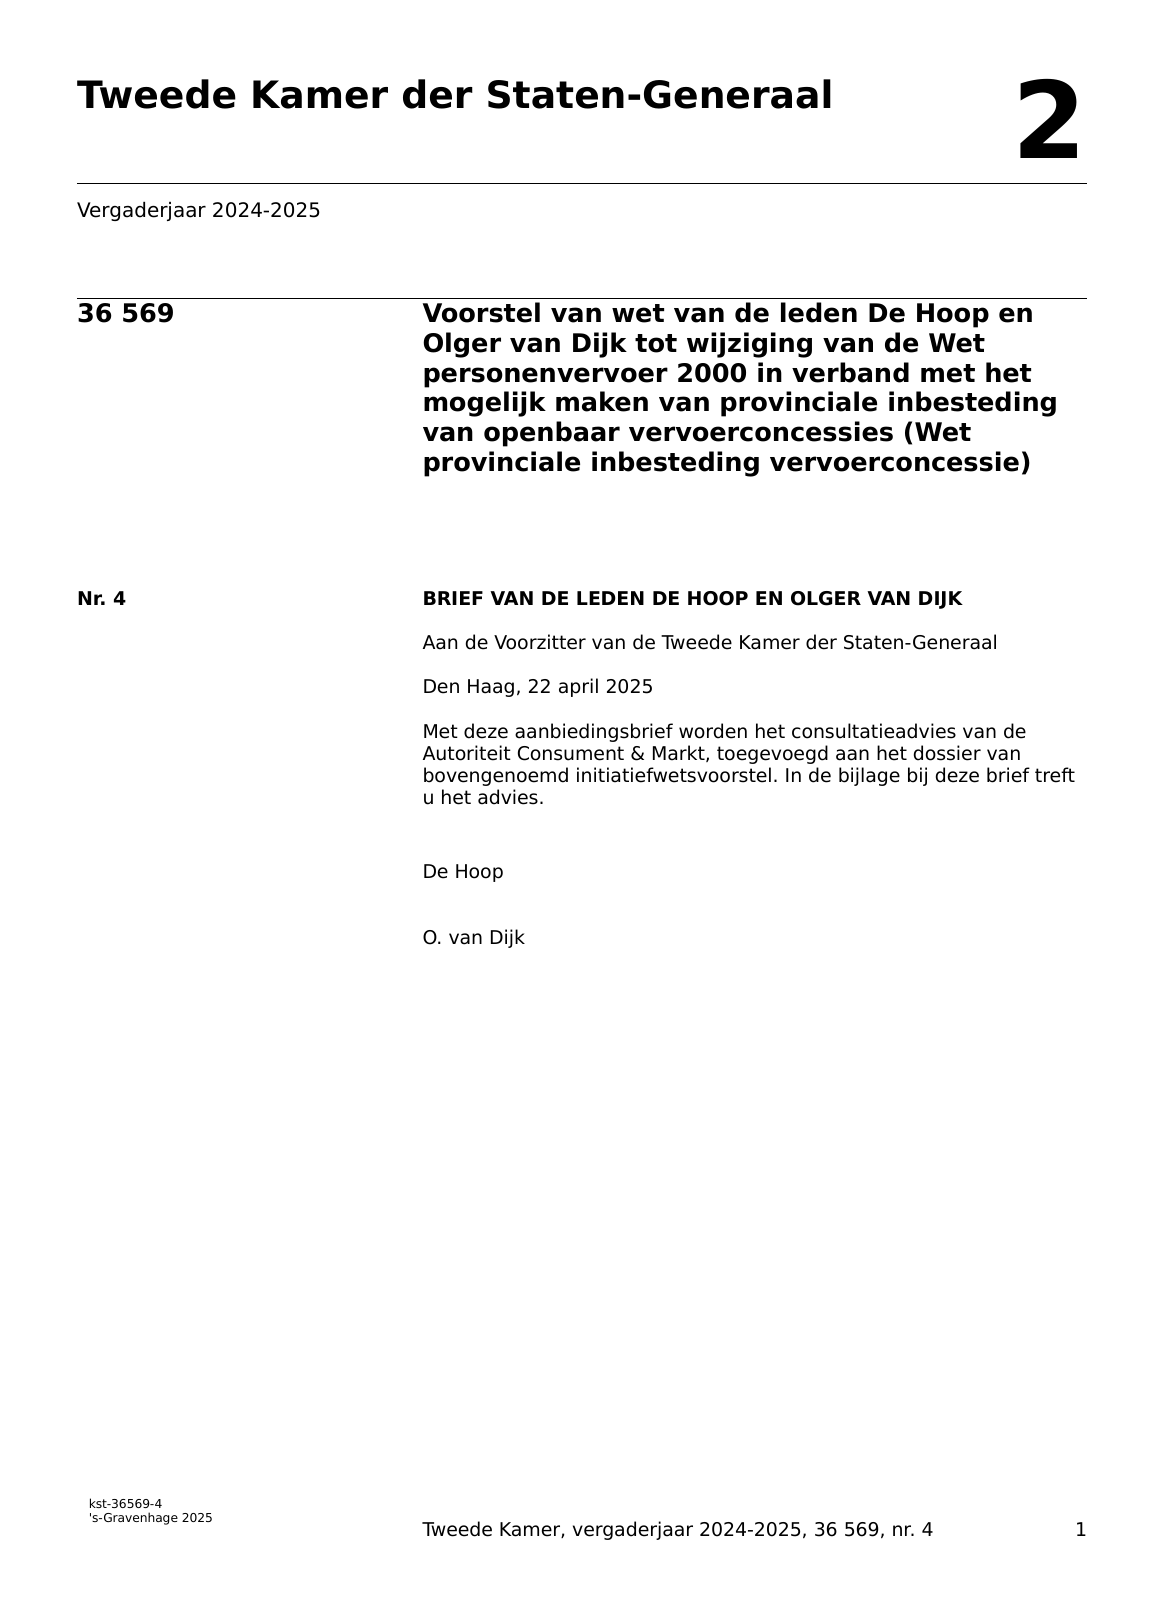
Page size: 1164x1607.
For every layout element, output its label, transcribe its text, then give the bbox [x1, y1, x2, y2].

text kst-36569-4 [88, 1497, 323, 1511]
text Aan de Voorzitter van de Tweede Kamer der Staten-Generaal [422, 632, 1087, 654]
text De Hoop [422, 838, 1087, 882]
text O. van Dijk [422, 905, 1087, 949]
subtitle Nr. 4 BRIEF VAN DE LEDEN DE HOOP EN OLGER VAN DIJK [77, 588, 1087, 610]
text Met deze aanbiedingsbrief worden het consultatieadvies van de Autoriteit Consument & Markt, toegevoegd aan het dossier van bovengenoemd initiatiefwetsvoorstel. In de bijlage bij deze brief treft u het advies. [422, 721, 1087, 808]
text Den Haag, 22 april 2025 [422, 676, 1087, 698]
text 's-Gravenhage 2025 [88, 1511, 323, 1525]
table_header Tweede Kamer der Staten-Generaal [77, 59, 886, 183]
table_cell Vergaderjaar 2024-2025 [77, 184, 1087, 298]
subtitle 36 569 Voorstel van wet van de leden De Hoop en Olger van Dijk tot wijziging van de Wet personenvervoer 2000 in verband met het mogelijk maken van provinciale inbesteding van openbaar vervoerconcessies (Wet provinciale inbesteding vervoerconcessie) [77, 299, 1087, 477]
table_header 2 [886, 59, 1087, 183]
